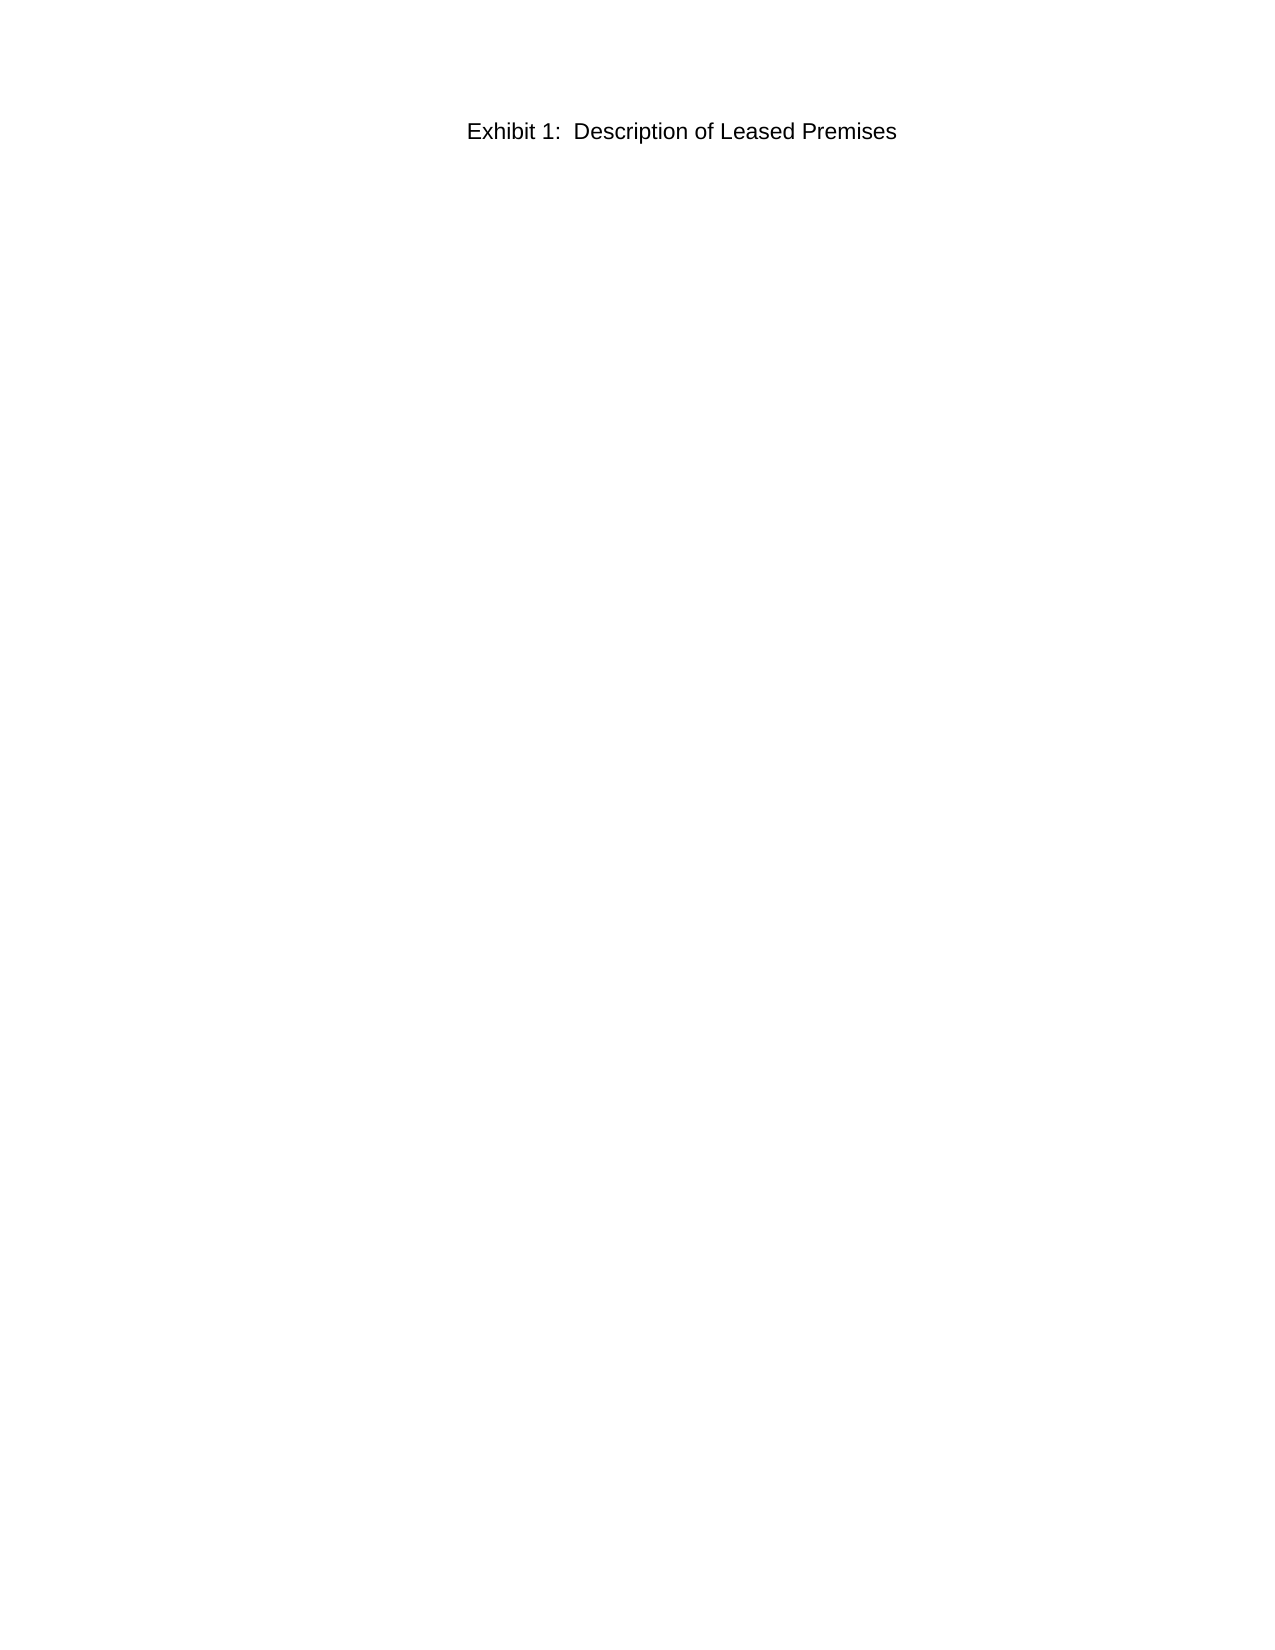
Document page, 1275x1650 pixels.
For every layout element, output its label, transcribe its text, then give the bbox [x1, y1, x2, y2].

text Exhibit 1: Description of Leased Premises [177, 118, 1186, 144]
